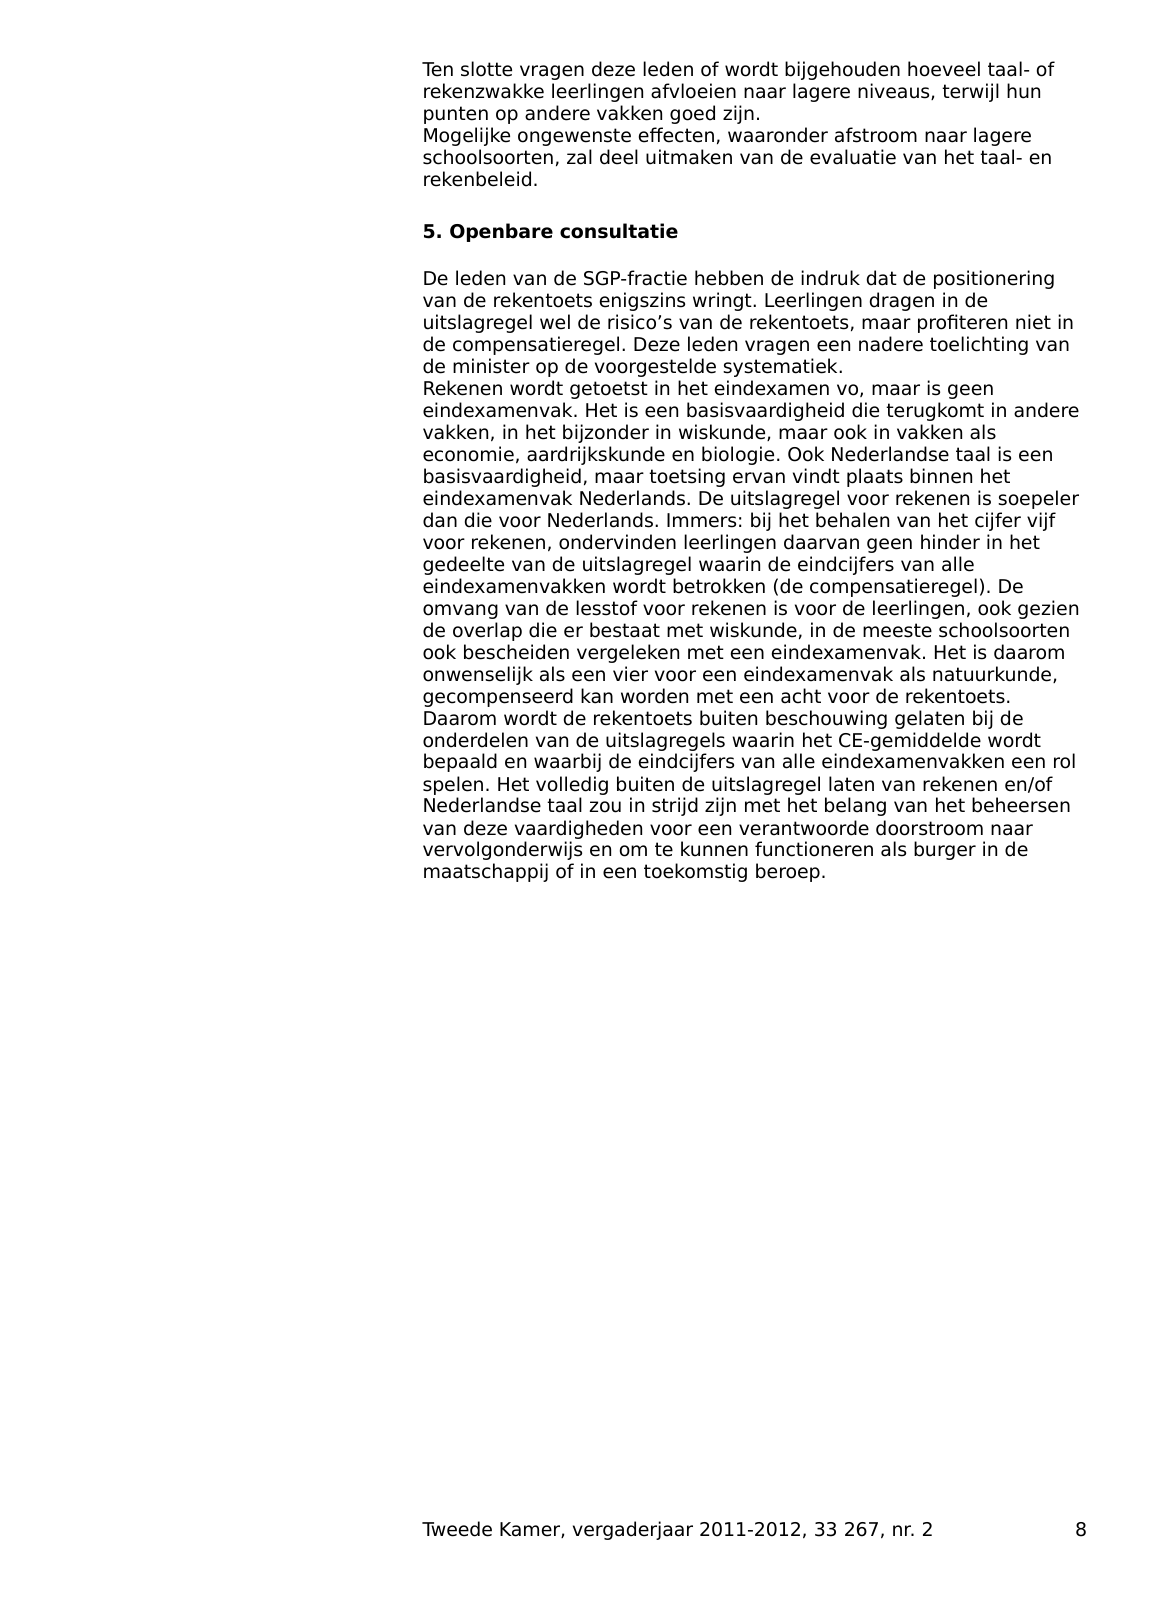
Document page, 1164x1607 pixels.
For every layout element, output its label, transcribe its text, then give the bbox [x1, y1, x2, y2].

text De leden van de SGP-fractie hebben de indruk dat de positionering van de rekentoets enigszins wringt. Leerlingen dragen in de uitslagregel wel de risico’s van de rekentoets, maar profiteren niet in de compensatieregel. Deze leden vragen een nadere toelichting van de minister op de voorgestelde systematiek. [422, 268, 1087, 378]
subtitle 5. Openbare consultatie [422, 221, 1087, 243]
text Ten slotte vragen deze leden of wordt bijgehouden hoeveel taal- of rekenzwakke leerlingen afvloeien naar lagere niveaus, terwijl hun punten op andere vakken goed zijn. [422, 59, 1087, 125]
text Mogelijke ongewenste effecten, waaronder afstroom naar lagere schoolsoorten, zal deel uitmaken van de evaluatie van het taal- en rekenbeleid. [422, 125, 1087, 191]
text Rekenen wordt getoetst in het eindexamen vo, maar is geen eindexamenvak. Het is een basisvaardigheid die terugkomt in andere vakken, in het bijzonder in wiskunde, maar ook in vakken als economie, aardrijkskunde en biologie. Ook Nederlandse taal is een basisvaardigheid, maar toetsing ervan vindt plaats binnen het eindexamenvak Nederlands. De uitslagregel voor rekenen is soepeler dan die voor Nederlands. Immers: bij het behalen van het cijfer vijf voor rekenen, ondervinden leerlingen daarvan geen hinder in het gedeelte van de uitslagregel waarin de eindcijfers van alle eindexamenvakken wordt betrokken (de compensatieregel). De omvang van de lesstof voor rekenen is voor de leerlingen, ook gezien de overlap die er bestaat met wiskunde, in de meeste schoolsoorten ook bescheiden vergeleken met een eindexamenvak. Het is daarom onwenselijk als een vier voor een eindexamenvak als natuurkunde, gecompenseerd kan worden met een acht voor de rekentoets. Daarom wordt de rekentoets buiten beschouwing gelaten bij de onderdelen van de uitslagregels waarin het CE-gemiddelde wordt bepaald en waarbij de eindcijfers van alle eindexamenvakken een rol spelen. Het volledig buiten de uitslagregel laten van rekenen en/of Nederlandse taal zou in strijd zijn met het belang van het beheersen van deze vaardigheden voor een verantwoorde doorstroom naar vervolgonderwijs en om te kunnen functioneren als burger in de maatschappij of in een toekomstig beroep. [422, 378, 1087, 883]
